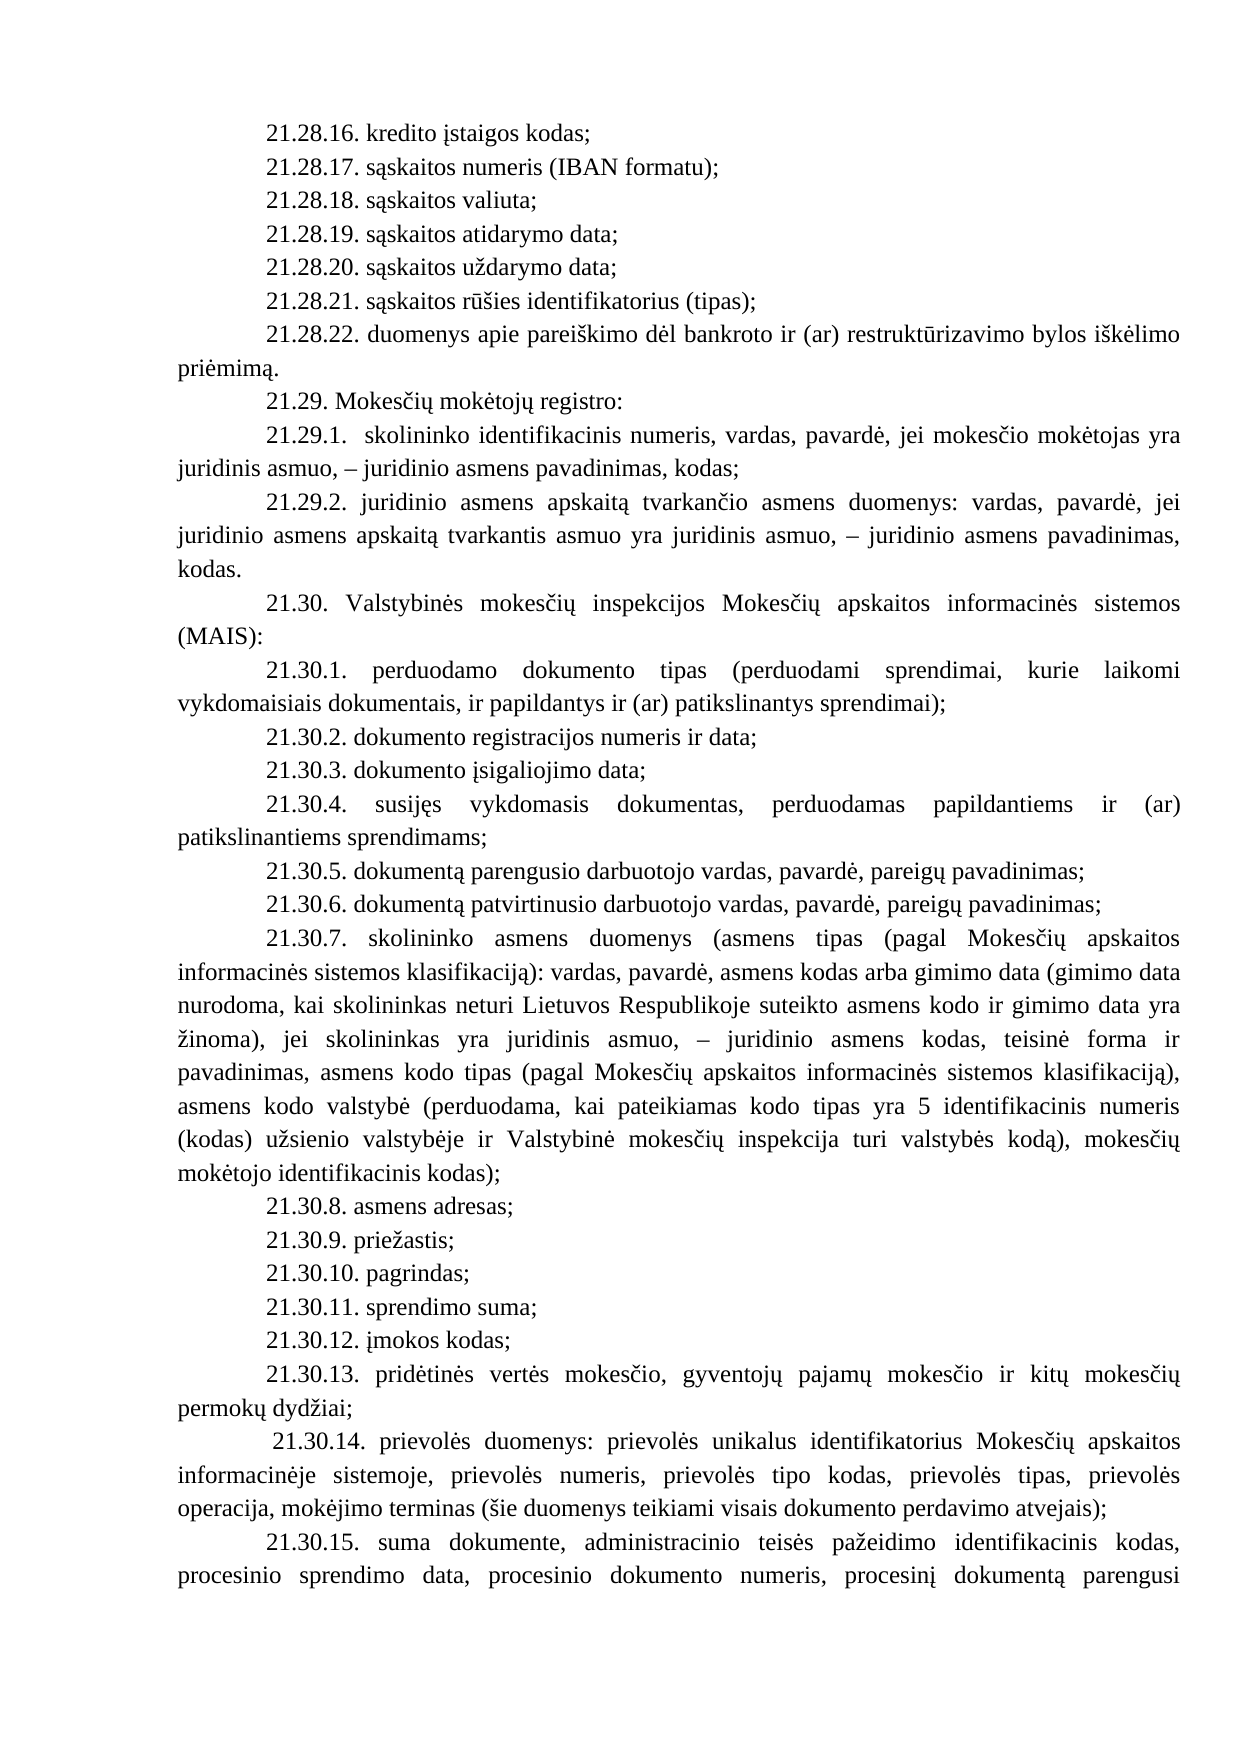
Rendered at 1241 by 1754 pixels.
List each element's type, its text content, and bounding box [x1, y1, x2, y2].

text 21.28.16. kredito įstaigos kodas; [177, 118, 1181, 147]
text 21.30.7. skolininko asmens duomenys (asmens tipas (pagal Mokesčių apskaitos informacinės sistemos klasifikaciją): vardas, pavardė, asmens kodas arba gimimo data (gimimo data nurodoma, kai skolininkas neturi Lietuvos Respublikoje suteikto asmens kodo ir gimimo data yra žinoma), jei skolininkas yra juridinis asmuo, – juridinio asmens kodas, teisinė forma ir pavadinimas, asmens kodo tipas (pagal Mokesčių apskaitos informacinės sistemos klasifikaciją), asmens kodo valstybė (perduodama, kai pateikiamas kodo tipas yra 5 identifikacinis numeris (kodas) užsienio valstybėje ir Valstybinė mokesčių inspekcija turi valstybės kodą), mokesčių mokėtojo identifikacinis kodas); [177, 923, 1181, 1187]
text 21.28.17. sąskaitos numeris (IBAN formatu); [177, 152, 1181, 180]
text 21.30.13. pridėtinės vertės mokesčio, gyventojų pajamų mokesčio ir kitų mokesčių permokų dydžiai; [177, 1359, 1181, 1421]
text 21.30.1. perduodamo dokumento tipas (perduodami sprendimai, kurie laikomi vykdomaisiais dokumentais, ir papildantys ir (ar) patikslinantys sprendimai); [177, 655, 1181, 717]
text 21.29. Mokesčių mokėtojų registro: [177, 386, 1181, 415]
text 21.30.14. prievolės duomenys: prievolės unikalus identifikatorius Mokesčių apskaitos informacinėje sistemoje, prievolės numeris, prievolės tipo kodas, prievolės tipas, prievolės operacija, mokėjimo terminas (šie duomenys teikiami visais dokumento perdavimo atvejais); [177, 1426, 1181, 1522]
text 21.28.18. sąskaitos valiuta; [177, 185, 1181, 214]
text 21.28.21. sąskaitos rūšies identifikatorius (tipas); [177, 286, 1181, 314]
text 21.30.8. asmens adresas; [177, 1191, 1181, 1220]
text 21.28.20. sąskaitos uždarymo data; [177, 252, 1181, 281]
text 21.30. Valstybinės mokesčių inspekcijos Mokesčių apskaitos informacinės sistemos (MAIS): [177, 588, 1181, 650]
text 21.30.11. sprendimo suma; [177, 1292, 1181, 1321]
text 21.30.4. susijęs vykdomasis dokumentas, perduodamas papildantiems ir (ar) patikslinantiems sprendimams; [177, 789, 1181, 851]
text 21.30.5. dokumentą parengusio darbuotojo vardas, pavardė, pareigų pavadinimas; [177, 856, 1181, 885]
text 21.29.1. skolininko identifikacinis numeris, vardas, pavardė, jei mokesčio mokėtojas yra juridinis asmuo, – juridinio asmens pavadinimas, kodas; [177, 420, 1181, 482]
text 21.28.22. duomenys apie pareiškimo dėl bankroto ir (ar) restruktūrizavimo bylos iškėlimo priėmimą. [177, 319, 1181, 382]
text 21.30.2. dokumento registracijos numeris ir data; [177, 722, 1181, 751]
text 21.30.9. priežastis; [177, 1225, 1181, 1254]
text 21.28.19. sąskaitos atidarymo data; [177, 219, 1181, 247]
text 21.30.12. įmokos kodas; [177, 1326, 1181, 1354]
text 21.30.10. pagrindas; [177, 1258, 1181, 1287]
text 21.30.6. dokumentą patvirtinusio darbuotojo vardas, pavardė, pareigų pavadinimas; [177, 889, 1181, 918]
text 21.29.2. juridinio asmens apskaitą tvarkančio asmens duomenys: vardas, pavardė, jei juridinio asmens apskaitą tvarkantis asmuo yra juridinis asmuo, – juridinio asmens pavadinimas, kodas. [177, 487, 1181, 583]
text 21.30.3. dokumento įsigaliojimo data; [177, 755, 1181, 784]
text 21.30.15. suma dokumente, administracinio teisės pažeidimo identifikacinis kodas, procesinio sprendimo data, procesinio dokumento numeris, procesinį dokumentą parengusi [177, 1527, 1181, 1589]
